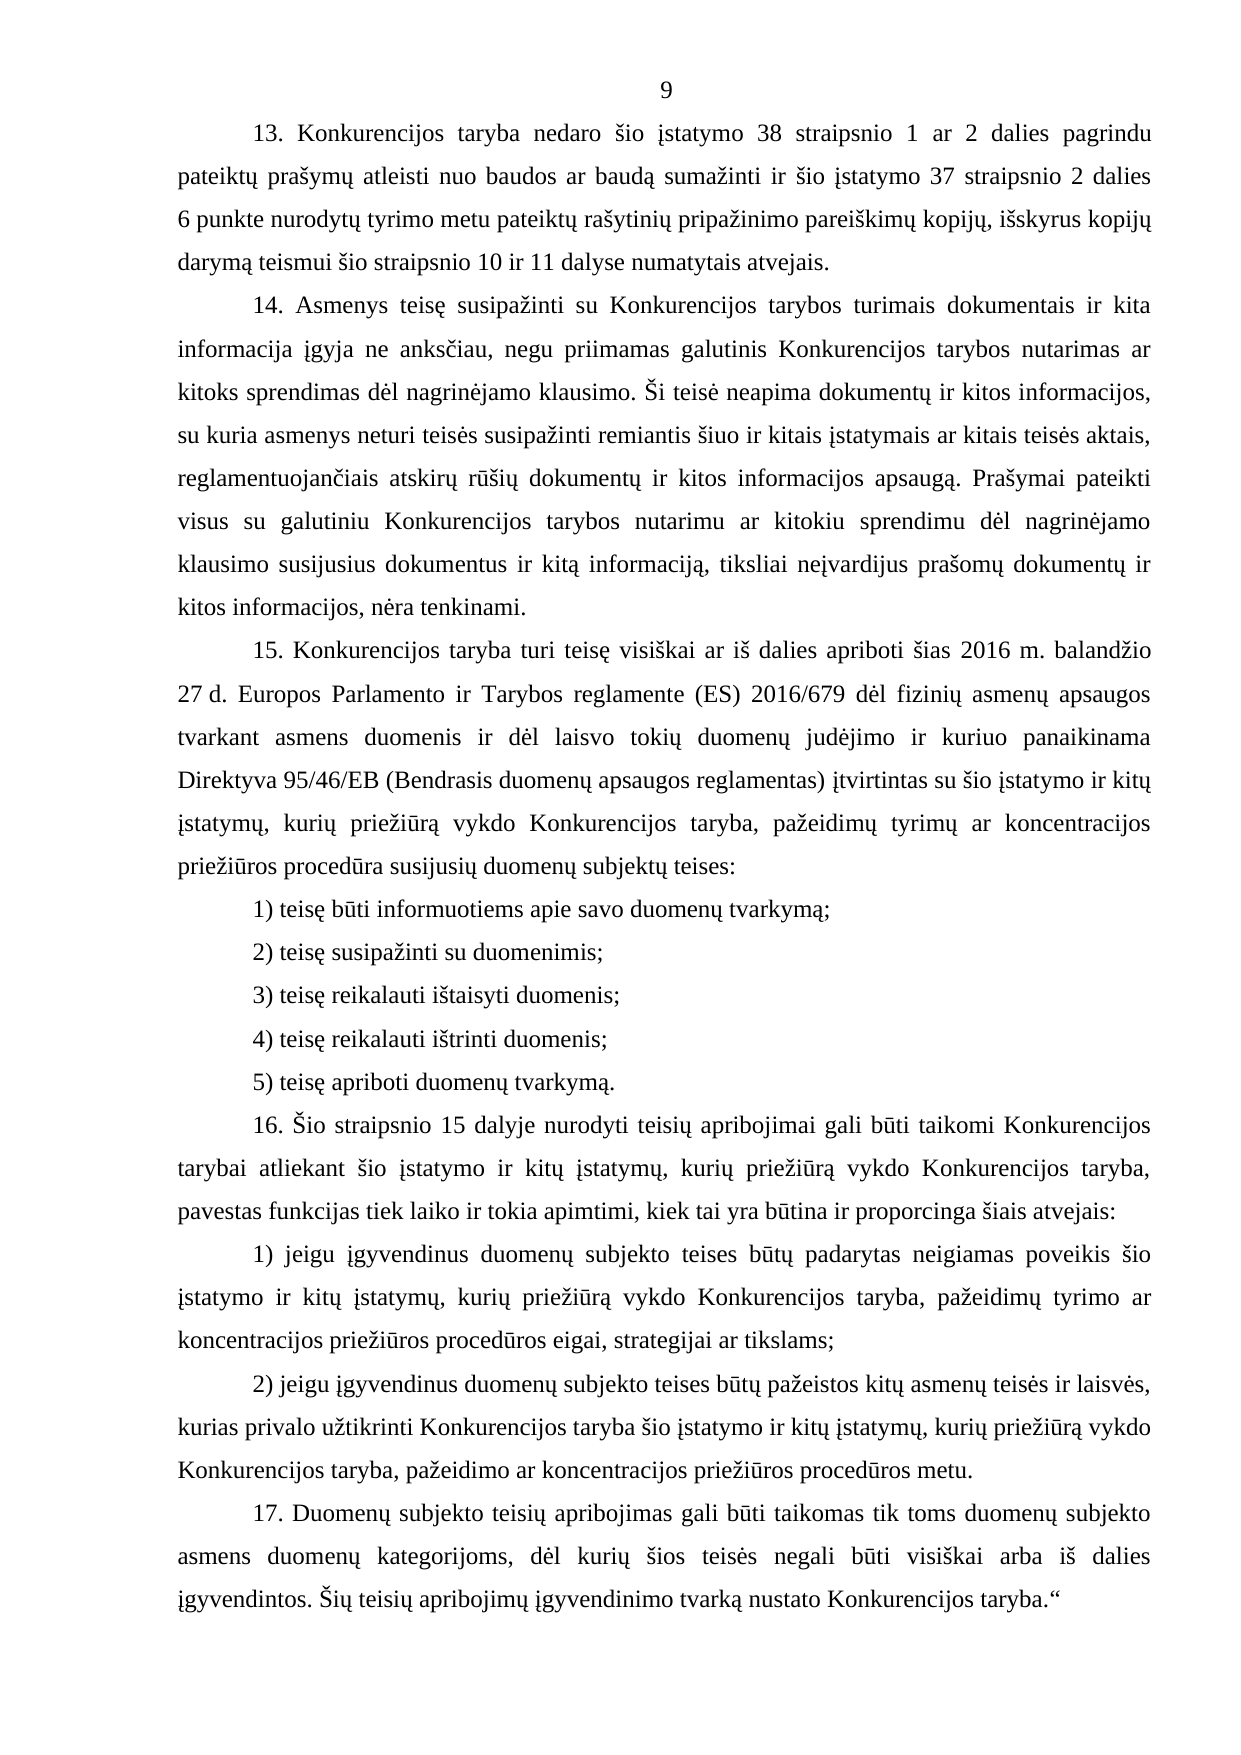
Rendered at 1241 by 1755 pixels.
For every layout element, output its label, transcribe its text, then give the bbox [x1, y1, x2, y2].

text 13. Konkurencijos taryba nedaro šio įstatymo 38 straipsnio 1 ar 2 dalies pagrindu pateiktų prašymų atleisti nuo baudos ar baudą sumažinti ir šio įstatymo 37 straipsnio 2 dalies 6 punkte nurodytų tyrimo metu pateiktų rašytinių pripažinimo pareiškimų kopijų, išskyrus kopijų darymą teismui šio straipsnio 10 ir 11 dalyse numatytais atvejais. [177, 118, 1152, 276]
text 1) jeigu įgyvendinus duomenų subjekto teises būtų padarytas neigiamas poveikis šio įstatymo ir kitų įstatymų, kurių priežiūrą vykdo Konkurencijos taryba, pažeidimų tyrimo ar koncentracijos priežiūros procedūros eigai, strategijai ar tikslams; [177, 1239, 1152, 1354]
text 15. Konkurencijos taryba turi teisę visiškai ar iš dalies apriboti šias 2016 m. balandžio 27 d. Europos Parlamento ir Tarybos reglamente (ES) 2016/679 dėl fizinių asmenų apsaugos tvarkant asmens duomenis ir dėl laisvo tokių duomenų judėjimo ir kuriuo panaikinama Direktyva 95/46/EB (Bendrasis duomenų apsaugos reglamentas) įtvirtintas su šio įstatymo ir kitų įstatymų, kurių priežiūrą vykdo Konkurencijos taryba, pažeidimų tyrimų ar koncentracijos priežiūros procedūra susijusių duomenų subjektų teises: [177, 636, 1152, 880]
text 4) teisę reikalauti ištrinti duomenis; [177, 1024, 1152, 1052]
text 17. Duomenų subjekto teisių apribojimas gali būti taikomas tik toms duomenų subjekto asmens duomenų kategorijoms, dėl kurių šios teisės negali būti visiškai arba iš dalies įgyvendintos. Šių teisių apribojimų įgyvendinimo tvarką nustato Konkurencijos taryba.“ [177, 1498, 1152, 1613]
text 3) teisę reikalauti ištaisyti duomenis; [177, 981, 1152, 1009]
text 5) teisę apriboti duomenų tvarkymą. [177, 1067, 1152, 1096]
text 1) teisę būti informuotiems apie savo duomenų tvarkymą; [177, 894, 1152, 923]
text 2) jeigu įgyvendinus duomenų subjekto teises būtų pažeistos kitų asmenų teisės ir laisvės, kurias privalo užtikrinti Konkurencijos taryba šio įstatymo ir kitų įstatymų, kurių priežiūrą vykdo Konkurencijos taryba, pažeidimo ar koncentracijos priežiūros procedūros metu. [177, 1369, 1152, 1484]
text 2) teisę susipažinti su duomenimis; [177, 937, 1152, 966]
text 16. Šio straipsnio 15 dalyje nurodyti teisių apribojimai gali būti taikomi Konkurencijos tarybai atliekant šio įstatymo ir kitų įstatymų, kurių priežiūrą vykdo Konkurencijos taryba, pavestas funkcijas tiek laiko ir tokia apimtimi, kiek tai yra būtina ir proporcinga šiais atvejais: [177, 1110, 1152, 1225]
text 14. Asmenys teisę susipažinti su Konkurencijos tarybos turimais dokumentais ir kita informacija įgyja ne anksčiau, negu priimamas galutinis Konkurencijos tarybos nutarimas ar kitoks sprendimas dėl nagrinėjamo klausimo. Ši teisė neapima dokumentų ir kitos informacijos, su kuria asmenys neturi teisės susipažinti remiantis šiuo ir kitais įstatymais ar kitais teisės aktais, reglamentuojančiais atskirų rūšių dokumentų ir kitos informacijos apsaugą. Prašymai pateikti visus su galutiniu Konkurencijos tarybos nutarimu ar kitokiu sprendimu dėl nagrinėjamo klausimo susijusius dokumentus ir kitą informaciją, tiksliai neįvardijus prašomų dokumentų ir kitos informacijos, nėra tenkinami. [177, 291, 1152, 621]
